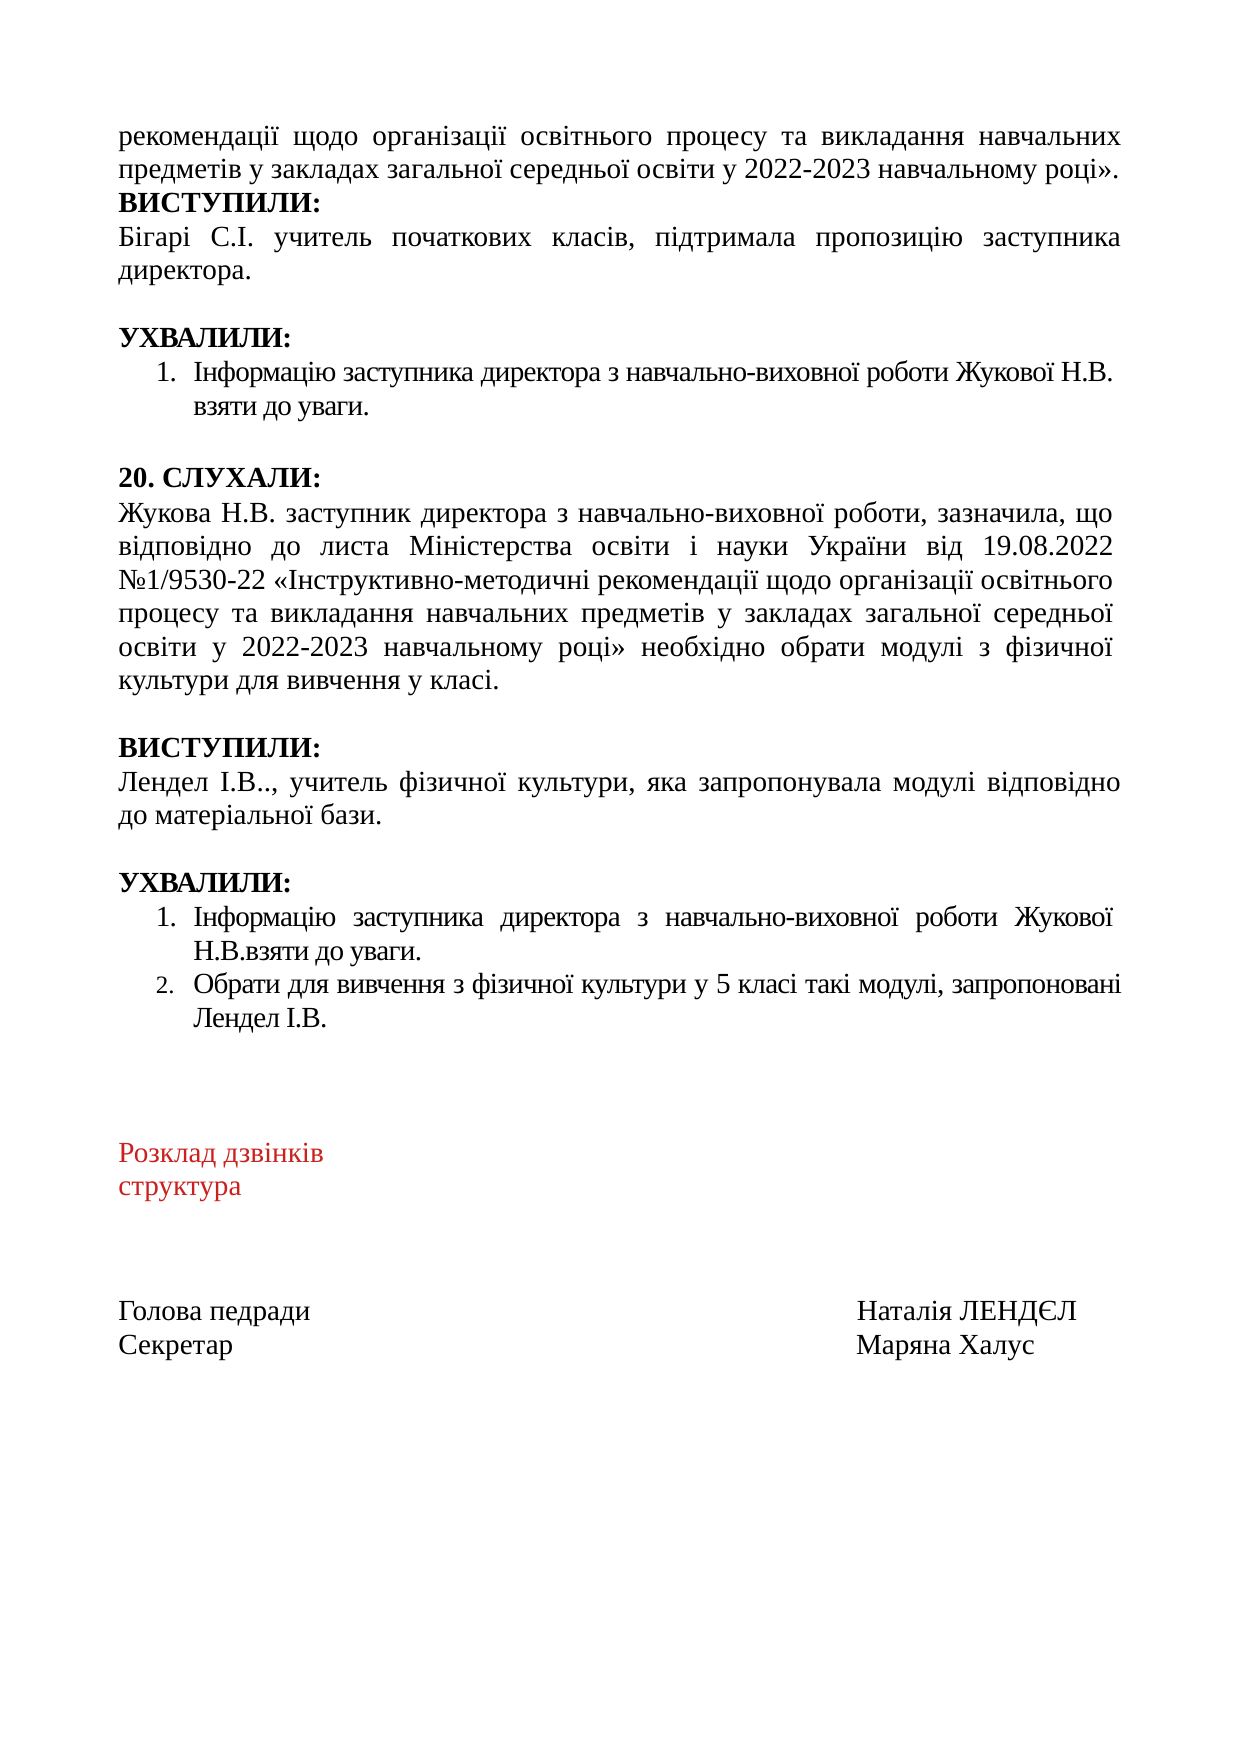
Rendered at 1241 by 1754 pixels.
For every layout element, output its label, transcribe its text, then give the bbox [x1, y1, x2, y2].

text УХВАЛИЛИ: [118, 320, 1114, 354]
text рекомендації щодо організації освітнього процесу та викладання навчальних предметів у закладах загальної середньої освіти у 2022-2023 навчальному році». [118, 118, 1122, 185]
text Секретар Маряна Халус [118, 1327, 1122, 1360]
list Інформацію заступника директора з навчально-виховної роботи Жукової Н.В. взяти до уваги. [156, 354, 1114, 421]
text УХВАЛИЛИ: [118, 865, 1114, 899]
text Голова педради Наталія ЛЕНДЄЛ [118, 1293, 1122, 1327]
text 20. СЛУХАЛИ: [118, 461, 1122, 494]
text Лендел І.В.., учитель фізичної культури, яка запропонувала модулі відповідно до матеріальної бази. [118, 764, 1122, 831]
text Бігарі С.І. учитель початкових класів, підтримала пропозицію заступника директора. [118, 219, 1122, 286]
list Обрати для вивчення з фізичної культури у 5 класі такі модулі, запропоновані Лендел І.В. [156, 967, 1122, 1034]
text ВИСТУПИЛИ: [118, 185, 1122, 219]
text структура [118, 1168, 1122, 1202]
list Інформацію заступника директора з навчально-виховної роботи Жукової Н.В.взяти до уваги. [156, 899, 1114, 967]
text ВИСТУПИЛИ: [118, 730, 1122, 764]
text Розклад дзвінків [118, 1135, 1122, 1168]
text Жукова Н.В. заступник директора з навчально-виховної роботи, зазначила, що відповідно до листа Міністерства освіти і науки України від 19.08.2022 №1/9530-22 «Інструктивно-методичні рекомендації щодо організації освітнього процесу та викладання навчальних предметів у закладах загальної середньої освіти у 2022-2023 навчальному році» необхідно обрати модулі з фізичної культури для вивчення у класі. [118, 495, 1114, 696]
